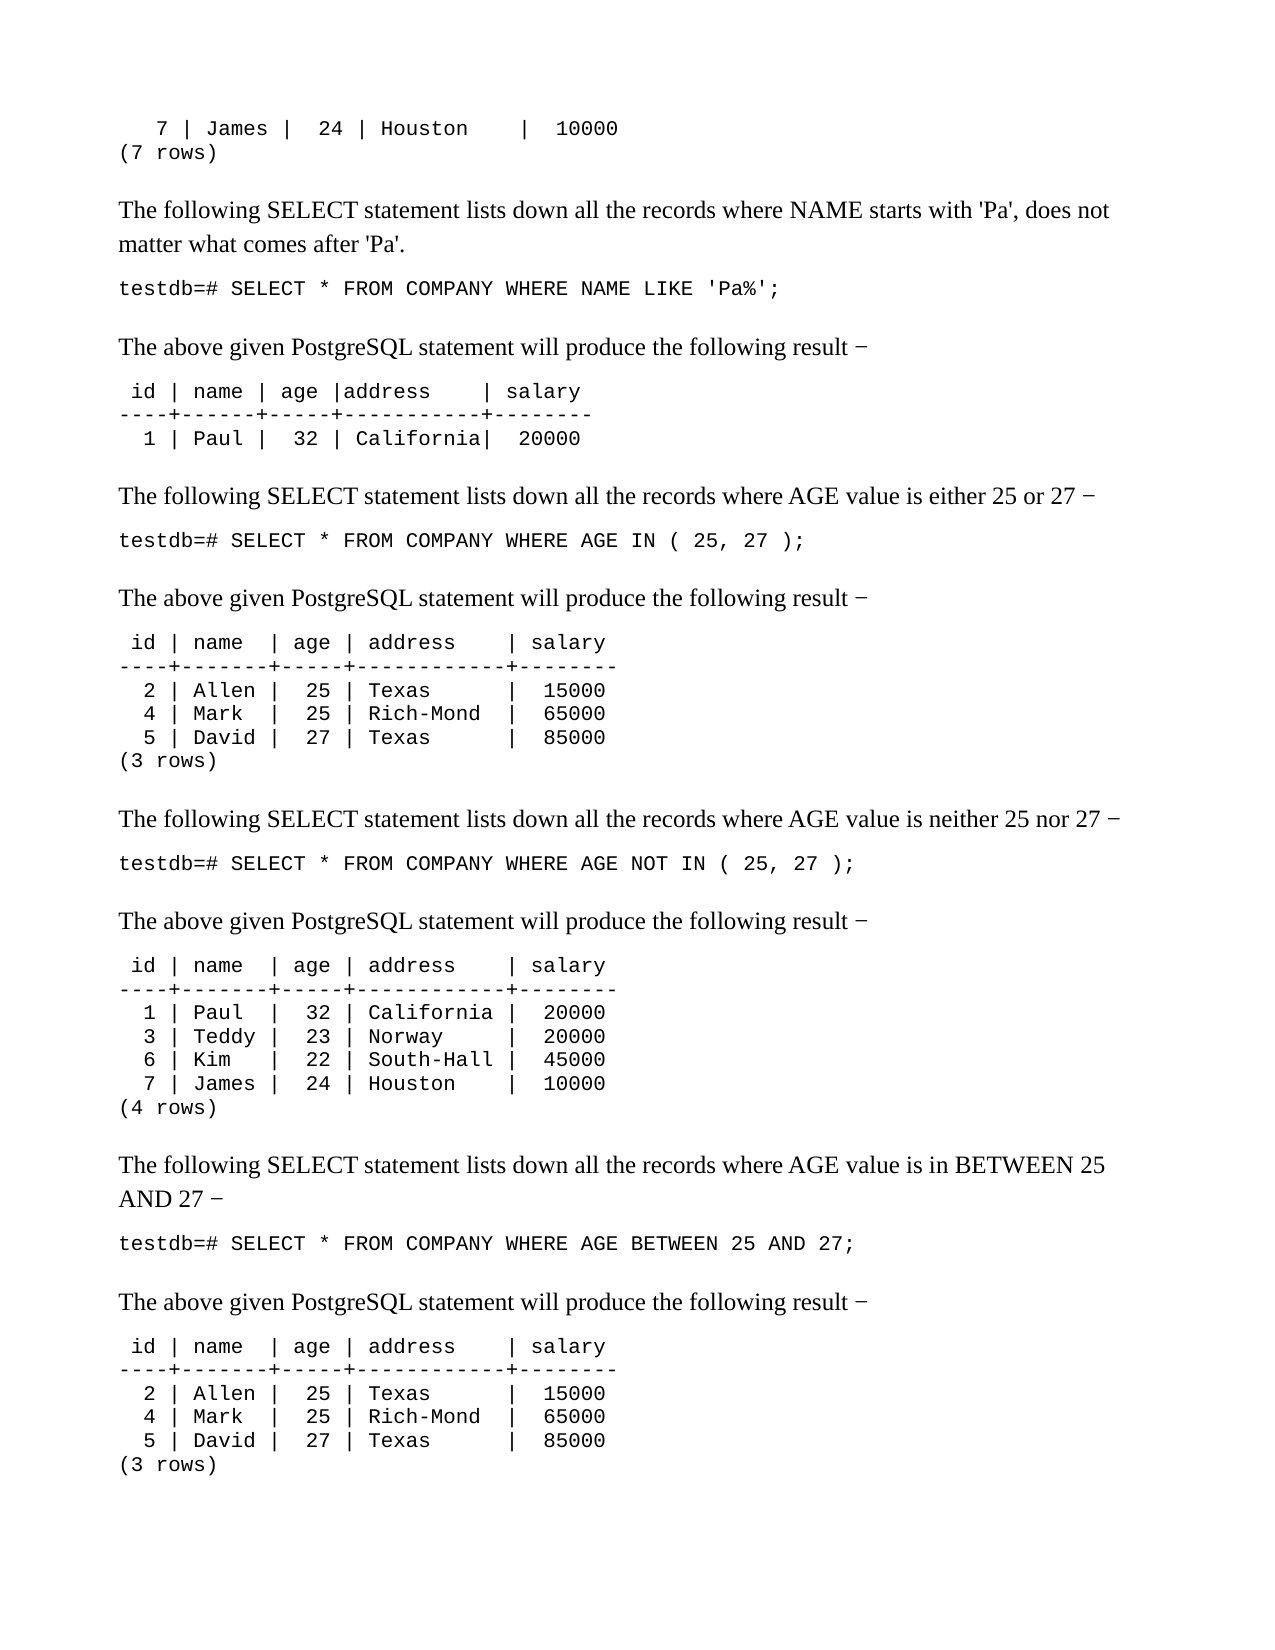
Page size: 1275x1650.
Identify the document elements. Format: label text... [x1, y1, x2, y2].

text 7 | James | 24 | Houston | 10000 [118, 118, 1157, 142]
text 2 | Allen | 25 | Texas | 15000 [118, 1383, 1157, 1407]
text 1 | Paul | 32 | California| 20000 [118, 428, 1157, 452]
text (3 rows) [118, 751, 1157, 774]
text ----+-------+-----+------------+-------- [118, 1359, 1157, 1383]
text The above given PostgreSQL statement will produce the following result − [118, 332, 1157, 360]
text id | name | age | address | salary [118, 1336, 1157, 1359]
text The above given PostgreSQL statement will produce the following result − [118, 906, 1157, 934]
text The above given PostgreSQL statement will produce the following result − [118, 583, 1157, 612]
text The following SELECT statement lists down all the records where AGE value is either 25 or 27 − [118, 481, 1157, 510]
text 5 | David | 27 | Texas | 85000 [118, 727, 1157, 751]
text 3 | Teddy | 23 | Norway | 20000 [118, 1026, 1157, 1049]
text ----+-------+-----+------------+-------- [118, 978, 1157, 1002]
text testdb=# SELECT * FROM COMPANY WHERE AGE BETWEEN 25 AND 27; [118, 1233, 1157, 1257]
text 2 | Allen | 25 | Texas | 15000 [118, 679, 1157, 703]
text 7 | James | 24 | Houston | 10000 [118, 1073, 1157, 1097]
text 1 | Paul | 32 | California | 20000 [118, 1002, 1157, 1026]
text testdb=# SELECT * FROM COMPANY WHERE AGE IN ( 25, 27 ); [118, 530, 1157, 554]
text id | name | age |address | salary [118, 381, 1157, 404]
text (3 rows) [118, 1454, 1157, 1477]
text The following SELECT statement lists down all the records where AGE value is in BETWEEN 25 AND 27 − [118, 1150, 1157, 1213]
text ----+-------+-----+------------+-------- [118, 656, 1157, 679]
text (7 rows) [118, 142, 1157, 165]
text 4 | Mark | 25 | Rich-Mond | 65000 [118, 1407, 1157, 1430]
text The following SELECT statement lists down all the records where AGE value is neither 25 nor 27 − [118, 804, 1157, 832]
text id | name | age | address | salary [118, 632, 1157, 656]
text The following SELECT statement lists down all the records where NAME starts with 'Pa', does not matter what comes after 'Pa'. [118, 195, 1157, 258]
text testdb=# SELECT * FROM COMPANY WHERE AGE NOT IN ( 25, 27 ); [118, 853, 1157, 876]
text 6 | Kim | 22 | South-Hall | 45000 [118, 1049, 1157, 1073]
text The above given PostgreSQL statement will produce the following result − [118, 1287, 1157, 1315]
text 5 | David | 27 | Texas | 85000 [118, 1430, 1157, 1454]
text id | name | age | address | salary [118, 955, 1157, 978]
text ----+------+-----+-----------+-------- [118, 404, 1157, 428]
text testdb=# SELECT * FROM COMPANY WHERE NAME LIKE 'Pa%'; [118, 278, 1157, 302]
text (4 rows) [118, 1097, 1157, 1120]
text 4 | Mark | 25 | Rich-Mond | 65000 [118, 703, 1157, 727]
